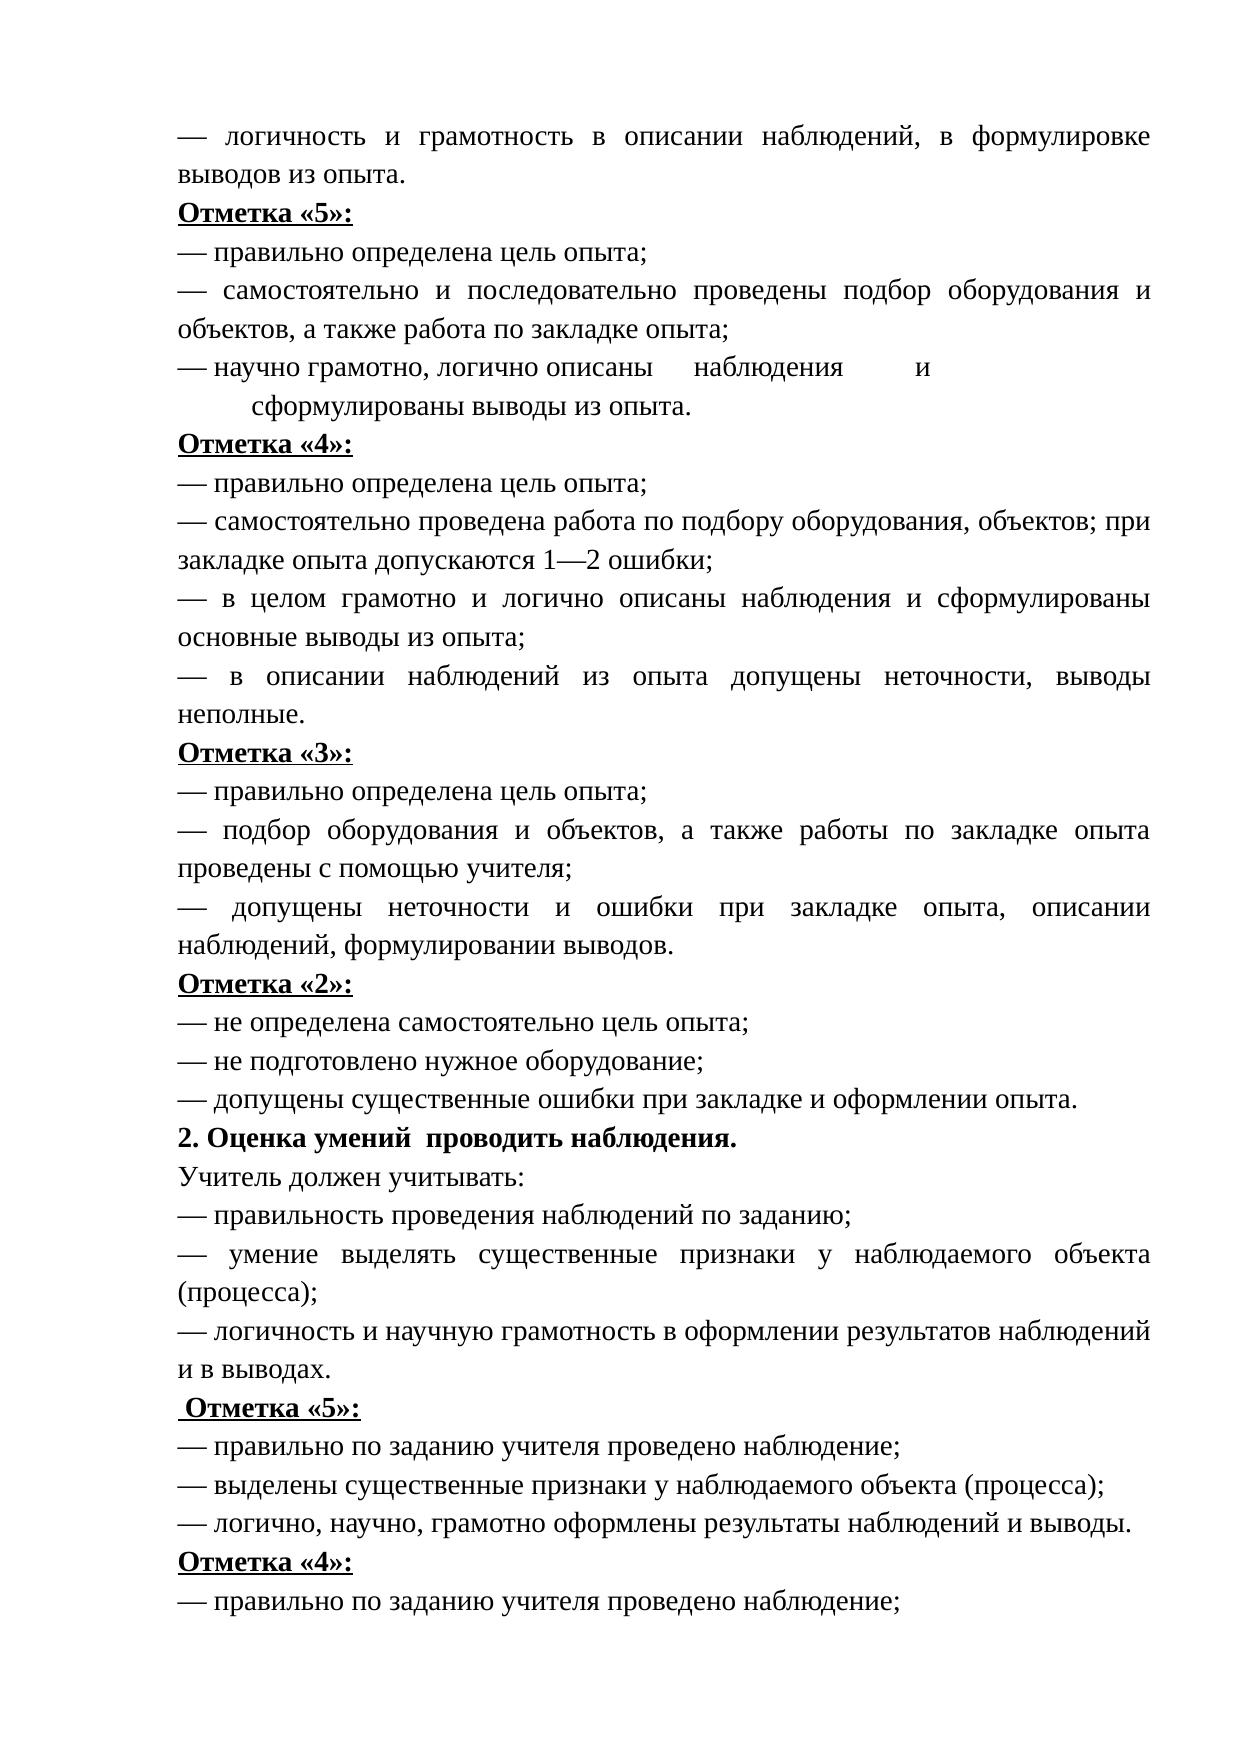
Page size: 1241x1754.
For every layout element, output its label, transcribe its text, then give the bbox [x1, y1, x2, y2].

text — научно грамотно, логично описаны наблюдения и сформулированы выводы из опыта. [177, 349, 1152, 421]
text — не определена самостоятельно цель опыта; [177, 1004, 1152, 1038]
text Отметка «5»: [177, 1390, 1152, 1423]
text Отметка «3»: [177, 735, 1152, 768]
text — правильно по заданию учителя проведено наблюдение; [177, 1583, 1152, 1616]
text — правильно по заданию учителя проведено наблюдение; [177, 1428, 1152, 1462]
text — допущены существенные ошибки при закладке и оформлении опыта. [177, 1082, 1152, 1115]
text — правильно определена цель опыта; [177, 773, 1152, 807]
text — логичность и научную грамотность в оформлении результатов наблюдений и в выводах. [177, 1313, 1152, 1385]
text — правильность проведения наблюдений по заданию; [177, 1197, 1152, 1231]
text Отметка «4»: [177, 426, 1152, 460]
text — правильно определена цель опыта; [177, 234, 1152, 267]
text — допущены неточности и ошибки при закладке опыта, описании наблюдений, формулировании выводов. [177, 889, 1152, 961]
text — в целом грамотно и логично описаны наблюдения и сформулированы основные выводы из опыта; [177, 581, 1152, 653]
text 2. Оценка умений проводить наблюдения. [177, 1120, 1152, 1154]
text — логичность и грамотность в описании наблюдений, в формулировке выводов из опыта. [177, 118, 1152, 190]
text — в описании наблюдений из опыта допущены неточности, выводы неполные. [177, 658, 1152, 730]
text — логично, научно, грамотно оформлены результаты наблюдений и выводы. [177, 1506, 1152, 1539]
text Учитель должен учитывать: [177, 1159, 1152, 1192]
text — самостоятельно и последовательно проведены подбор оборудования и объектов, а также работа по закладке опыта; [177, 272, 1152, 344]
text — правильно определена цель опыта; [177, 465, 1152, 498]
text — не подготовлено нужное оборудование; [177, 1043, 1152, 1077]
text — умение выделять существенные признаки у наблюдаемого объекта (процесса); [177, 1236, 1152, 1308]
text — подбор оборудования и объектов, а также работы по закладке опыта проведены с помощью учителя; [177, 812, 1152, 884]
text Отметка «2»: [177, 966, 1152, 999]
text — самостоятельно проведена работа по подбору оборудования, объектов; при закладке опыта допускаются 1—2 ошибки; [177, 503, 1152, 576]
text — выделены существенные признаки у наблюдаемого объекта (процесса); [177, 1467, 1152, 1501]
text Отметка «4»: [177, 1544, 1152, 1578]
text Отметка «5»: [177, 195, 1152, 229]
